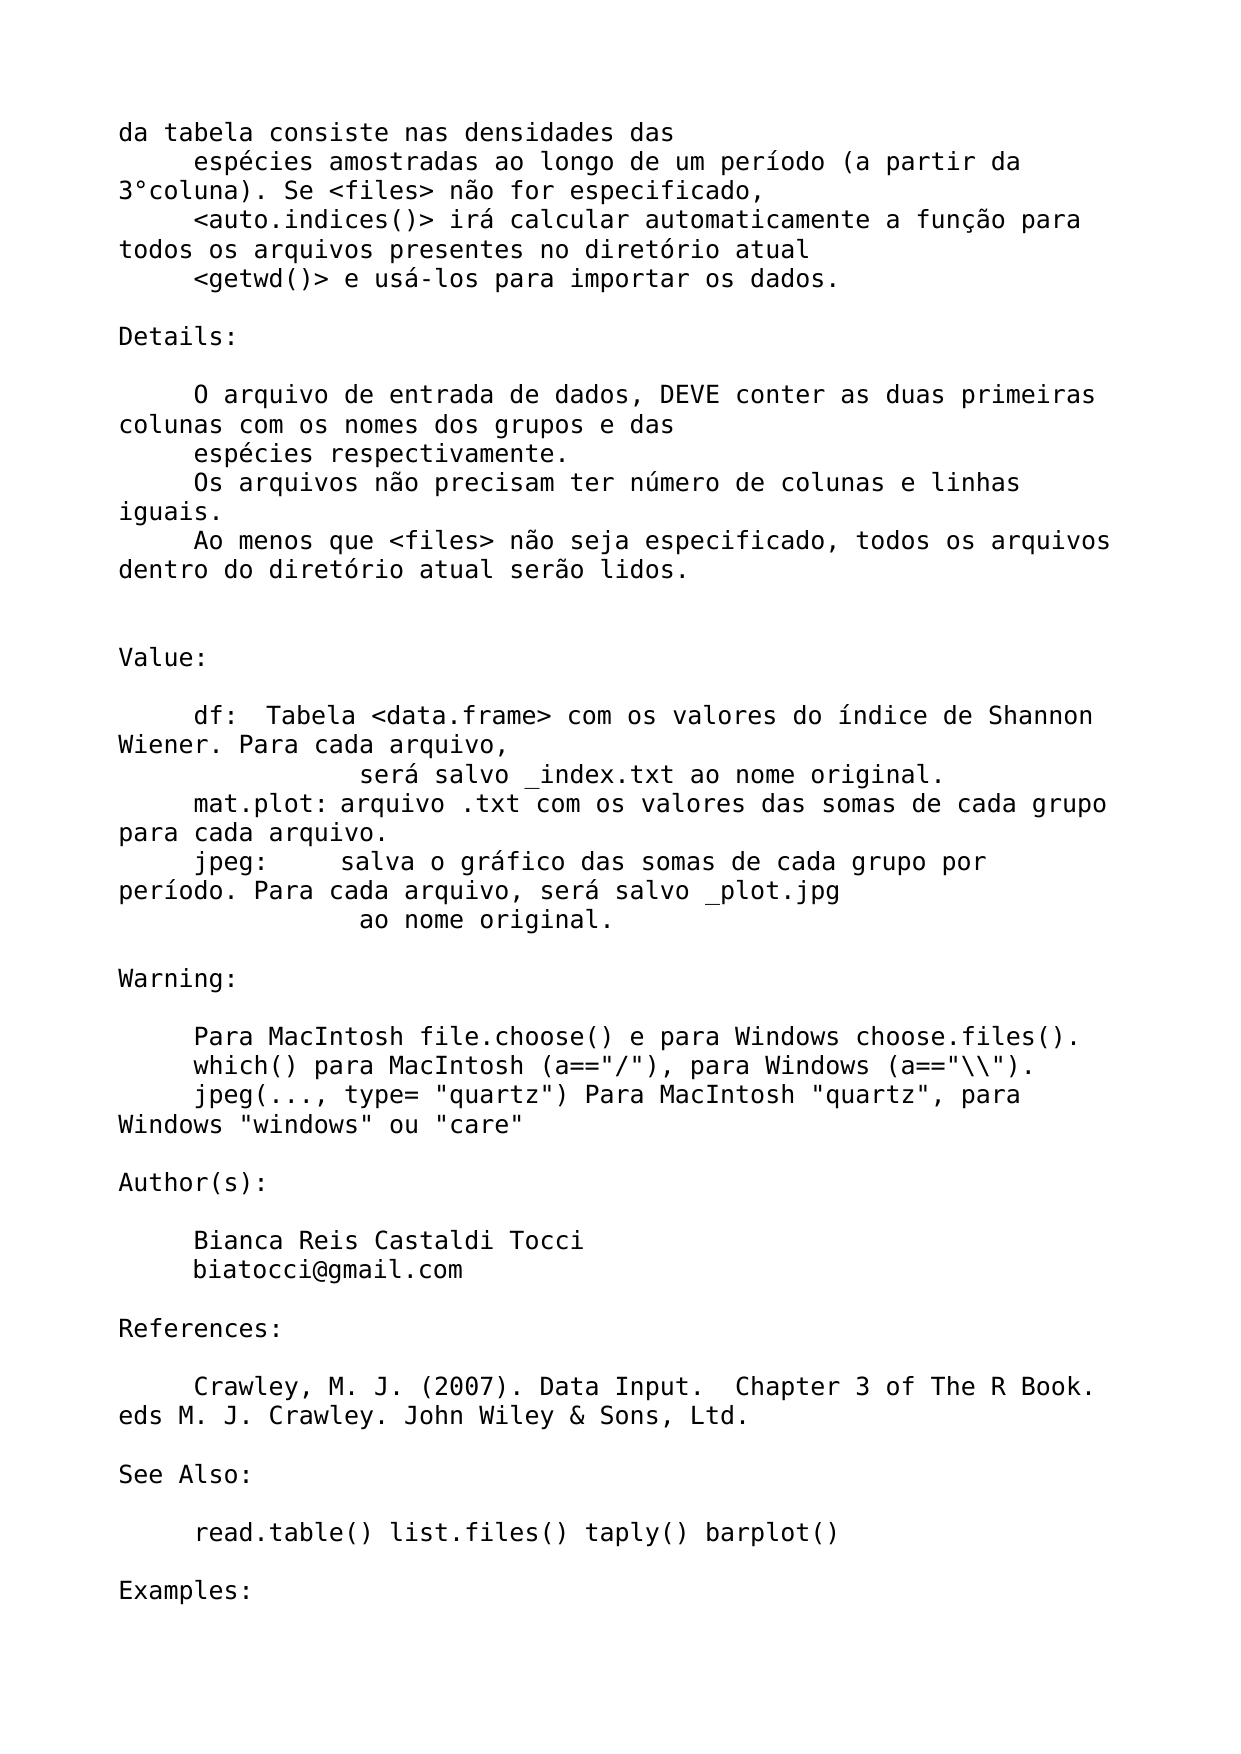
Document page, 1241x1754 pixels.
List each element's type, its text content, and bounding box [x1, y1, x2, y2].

text da tabela consiste nas densidades das espécies amostradas ao longo de um período (a partir da 3°coluna). Se <files> não for especificado, <auto.indices()> irá calcular automaticamente a função para todos os arquivos presentes no diretório atual <getwd()> e usá-los para importar os dados. Details: O arquivo de entrada de dados, DEVE conter as duas primeiras colunas com os nomes dos grupos e das espécies respectivamente. Os arquivos não precisam ter número de colunas e linhas iguais. Ao menos que <files> não seja especificado, todos os arquivos dentro do diretório atual serão lidos. Value: df: Tabela <data.frame> com os valores do índice de Shannon Wiener. Para cada arquivo, será salvo _index.txt ao nome original. mat.plot: arquivo .txt com os valores das somas de cada grupo para cada arquivo. jpeg: salva o gráfico das somas de cada grupo por período. Para cada arquivo, será salvo _plot.jpg ao nome original. Warning: Para MacIntosh file.choose() e para Windows choose.files(). which() para MacIntosh (a=="/"), para Windows (a=="\\"). jpeg(..., type= "quartz") Para MacIntosh "quartz", para Windows "windows" ou "care" Author(s): Bianca Reis Castaldi Tocci biatocci@gmail.com References: Crawley, M. J. (2007). Data Input. Chapter 3 of The R Book. eds M. J. Crawley. John Wiley & Sons, Ltd. See Also: read.table() list.files() taply() barplot() Examples: [118, 118, 1122, 1635]
